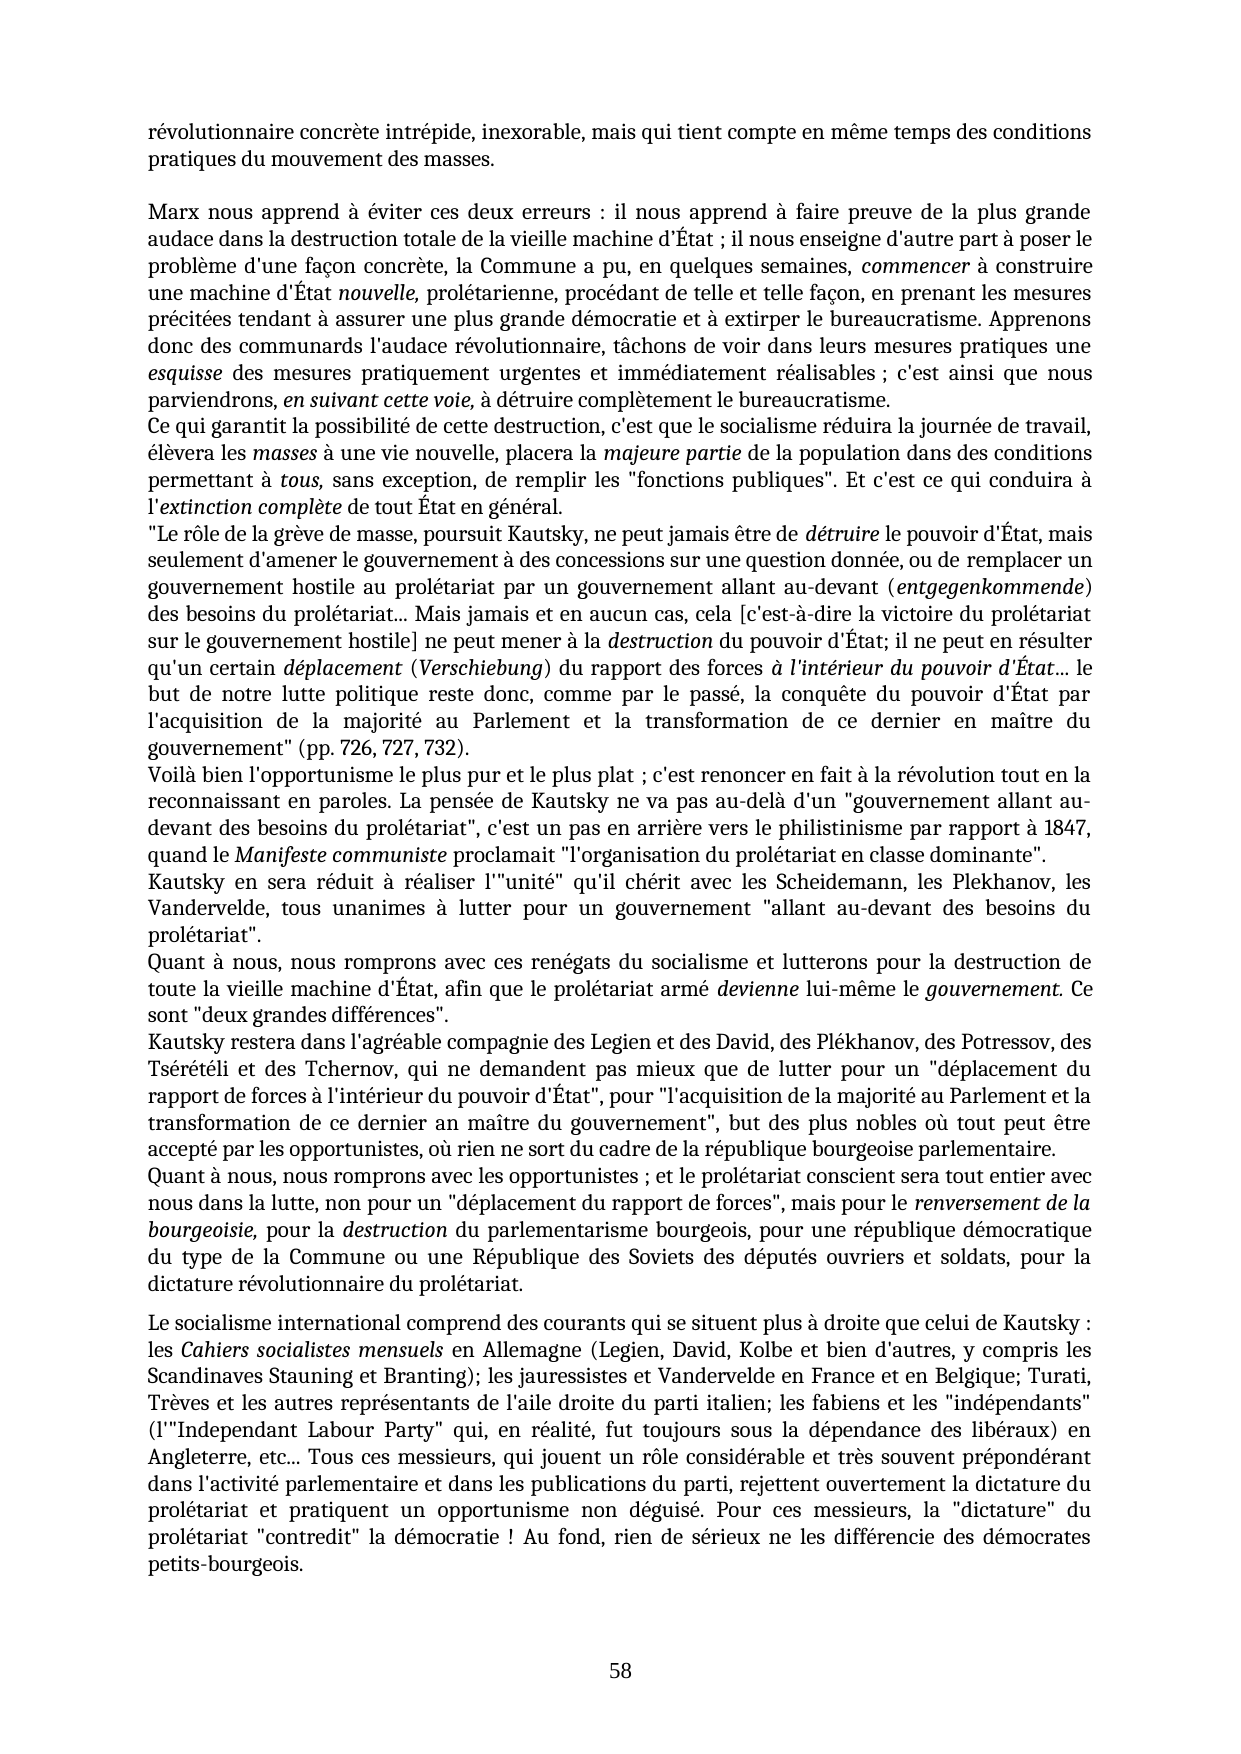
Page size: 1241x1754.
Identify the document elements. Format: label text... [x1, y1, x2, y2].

text Kautsky restera dans l'agréable compagnie des Legien et des David, des Plékhanov, des Potressov, des Tsérétéli et des Tchernov, qui ne demandent pas mieux que de lutter pour un "déplacement du rapport de forces à l'intérieur du pouvoir d'État", pour "l'acquisition de la majorité au Parlement et la transformation de ce dernier an maître du gouvernement", but des plus nobles où tout peut être accepté par les opportunistes, où rien ne sort du cadre de la république bourgeoise parlementaire. [148, 1028, 1093, 1162]
text "Le rôle de la grève de masse, poursuit Kautsky, ne peut jamais être de détruire le pouvoir d'État, mais seulement d'amener le gouvernement à des concessions sur une question donnée, ou de remplacer un gouvernement hostile au prolétariat par un gouvernement allant au-devant (entgegenkommende) des besoins du prolétariat... Mais jamais et en aucun cas, cela [c'est-à-dire la victoire du prolétariat sur le gouvernement hostile] ne peut mener à la destruction du pouvoir d'État; il ne peut en résulter qu'un certain déplacement (Verschiebung) du rapport des forces à l'intérieur du pouvoir d'État... le but de notre lutte politique reste donc, comme par le passé, la conquête du pouvoir d'État par l'acquisition de la majorité au Parlement et la transformation de ce dernier en maître du gouvernement" (pp. 726, 727, 732). [148, 520, 1093, 761]
text Quant à nous, nous romprons avec les opportunistes ; et le prolétariat conscient sera tout entier avec nous dans la lutte, non pour un "déplacement du rapport de forces", mais pour le renversement de la bourgeoisie, pour la destruction du parlementarisme bourgeois, pour une république démocratique du type de la Commune ou une République des Soviets des députés ouvriers et soldats, pour la dictature révolutionnaire du prolétariat. [148, 1162, 1093, 1297]
text Ce qui garantit la possibilité de cette destruction, c'est que le socialisme réduira la journée de travail, élèvera les masses à une vie nouvelle, placera la majeure partie de la population dans des conditions permettant à tous, sans exception, de remplir les "fonctions publiques". Et c'est ce qui conduira à l'extinction complète de tout État en général. [148, 413, 1093, 520]
text révolutionnaire concrète intrépide, inexorable, mais qui tient compte en même temps des conditions pratiques du mouvement des masses. [148, 118, 1093, 172]
text Quant à nous, nous romprons avec ces renégats du socialisme et lutterons pour la destruction de toute la vieille machine d'État, afin que le prolétariat armé devienne lui-même le gouvernement. Ce sont "deux grandes différences". [148, 948, 1093, 1028]
text Le socialisme international comprend des courants qui se situent plus à droite que celui de Kautsky : les Cahiers socialistes mensuels en Allemagne (Legien, David, Kolbe et bien d'autres, y compris les Scandinaves Stauning et Branting); les jauressistes et Vandervelde en France et en Belgique; Turati, Trèves et les autres représentants de l'aile droite du parti italien; les fabiens et les "indépendants" (l'"Independant Labour Party" qui, en réalité, fut toujours sous la dépendance des libéraux) en Angleterre, etc... Tous ces messieurs, qui jouent un rôle considérable et très souvent prépondérant dans l'activité parlementaire et dans les publications du parti, rejettent ouvertement la dictature du prolétariat et pratiquent un opportunisme non déguisé. Pour ces messieurs, la "dictature" du prolétariat "contredit" la démocratie ! Au fond, rien de sérieux ne les différencie des démocrates petits-bourgeois. [148, 1309, 1093, 1577]
text Kautsky en sera réduit à réaliser l'"unité" qu'il chérit avec les Scheidemann, les Plekhanov, les Vandervelde, tous unanimes à lutter pour un gouvernement "allant au-devant des besoins du prolétariat". [148, 868, 1093, 948]
text Voilà bien l'opportunisme le plus pur et le plus plat ; c'est renoncer en fait à la révolution tout en la reconnaissant en paroles. La pensée de Kautsky ne va pas au-delà d'un "gouvernement allant au-devant des besoins du prolétariat", c'est un pas en arrière vers le philistinisme par rapport à 1847, quand le Manifeste communiste proclamait "l'organisation du prolétariat en classe dominante". [148, 761, 1093, 868]
text Marx nous apprend à éviter ces deux erreurs : il nous apprend à faire preuve de la plus grande audace dans la destruction totale de la vieille machine d’État ; il nous enseigne d'autre part à poser le problème d'une façon concrète, la Commune a pu, en quelques semaines, commencer à construire une machine d'État nouvelle, prolétarienne, procédant de telle et telle façon, en prenant les mesures précitées tendant à assurer une plus grande démocratie et à extirper le bureaucratisme. Apprenons donc des communards l'audace révolutionnaire, tâchons de voir dans leurs mesures pratiques une esquisse des mesures pratiquement urgentes et immédiatement réalisables ; c'est ainsi que nous parviendrons, en suivant cette voie, à détruire complètement le bureaucratisme. [148, 198, 1093, 413]
